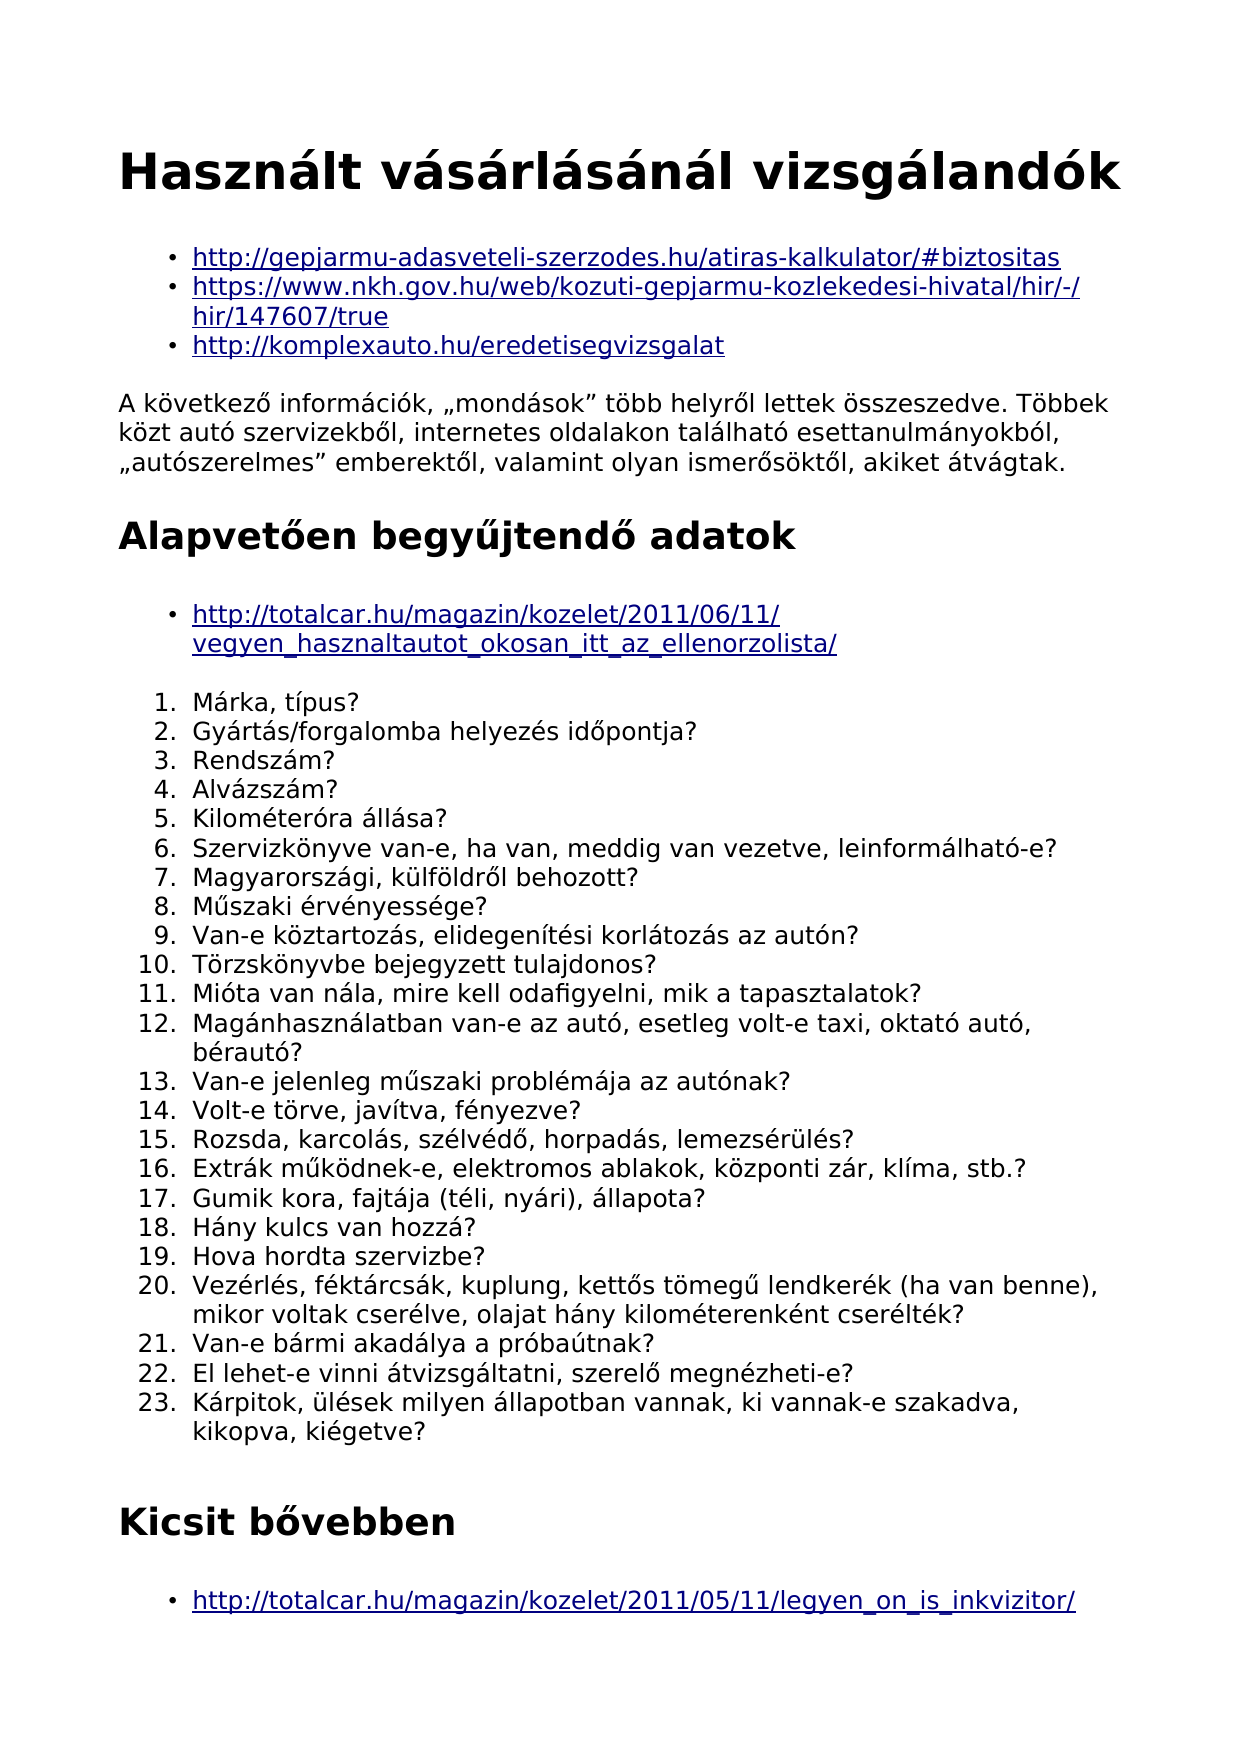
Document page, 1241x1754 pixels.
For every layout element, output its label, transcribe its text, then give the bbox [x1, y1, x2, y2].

list Márka, típus? [177, 688, 1122, 717]
list http://gepjarmu-adasveteli-szerzodes.hu/atiras-kalkulator/#biztositas [177, 243, 1122, 272]
list Törzskönyvbe bejegyzett tulajdonos? [177, 950, 1122, 979]
list Rendszám? [177, 746, 1122, 775]
list http://totalcar.hu/magazin/kozelet/2011/05/11/legyen_on_is_inkvizitor/ [177, 1586, 1122, 1616]
list Van-e bármi akadálya a próbaútnak? [177, 1329, 1122, 1359]
list Magyarországi, külföldről behozott? [177, 863, 1122, 892]
list Kilométeróra állása? [177, 804, 1122, 834]
list Gyártás/forgalomba helyezés időpontja? [177, 717, 1122, 746]
list Szervizkönyve van-e, ha van, meddig van vezetve, leinformálható-e? [177, 834, 1122, 863]
subtitle Alapvetően begyűjtendő adatok [118, 514, 1122, 558]
list Műszaki érvényessége? [177, 892, 1122, 921]
list Hány kulcs van hozzá? [177, 1213, 1122, 1242]
list El lehet-e vinni átvizsgáltatni, szerelő megnézheti-e? [177, 1359, 1122, 1388]
list Hova hordta szervizbe? [177, 1242, 1122, 1271]
list Vezérlés, féktárcsák, kuplung, kettős tömegű lendkerék (ha van benne), mikor voltak cserélve, olajat hány kilométerenként cserélték? [177, 1271, 1122, 1329]
list Extrák működnek-e, elektromos ablakok, központi zár, klíma, stb.? [177, 1154, 1122, 1184]
list Kárpitok, ülések milyen állapotban vannak, ki vannak-e szakadva, kikopva, kiégetve? [177, 1388, 1122, 1446]
list Volt-e törve, javítva, fényezve? [177, 1096, 1122, 1125]
list http://totalcar.hu/magazin/kozelet/2011/06/11/vegyen_hasznaltautot_okosan_itt_az_ellenorzolista/ [177, 600, 1122, 658]
list Magánhasználatban van-e az autó, esetleg volt-e taxi, oktató autó, bérautó? [177, 1009, 1122, 1067]
list Mióta van nála, mire kell odafigyelni, mik a tapasztalatok? [177, 979, 1122, 1009]
list Van-e jelenleg műszaki problémája az autónak? [177, 1067, 1122, 1096]
list http://komplexauto.hu/eredetisegvizsgalat [177, 331, 1122, 360]
list Alvázszám? [177, 775, 1122, 804]
list Van-e köztartozás, elidegenítési korlátozás az autón? [177, 921, 1122, 950]
text A következő információk, „mondások” több helyről lettek összeszedve. Többek közt autó szervizekből, internetes oldalakon található esettanulmányokból, „autószerelmes” emberektől, valamint olyan ismerősöktől, akiket átvágtak. [118, 389, 1122, 477]
list Rozsda, karcolás, szélvédő, horpadás, lemezsérülés? [177, 1125, 1122, 1154]
subtitle Használt vásárlásánál vizsgálandók [118, 143, 1122, 201]
list Gumik kora, fajtája (téli, nyári), állapota? [177, 1184, 1122, 1213]
subtitle Kicsit bővebben [118, 1501, 1122, 1544]
list https://www.nkh.gov.hu/web/kozuti-gepjarmu-kozlekedesi-hivatal/hir/-/hir/147607/true [177, 272, 1122, 331]
